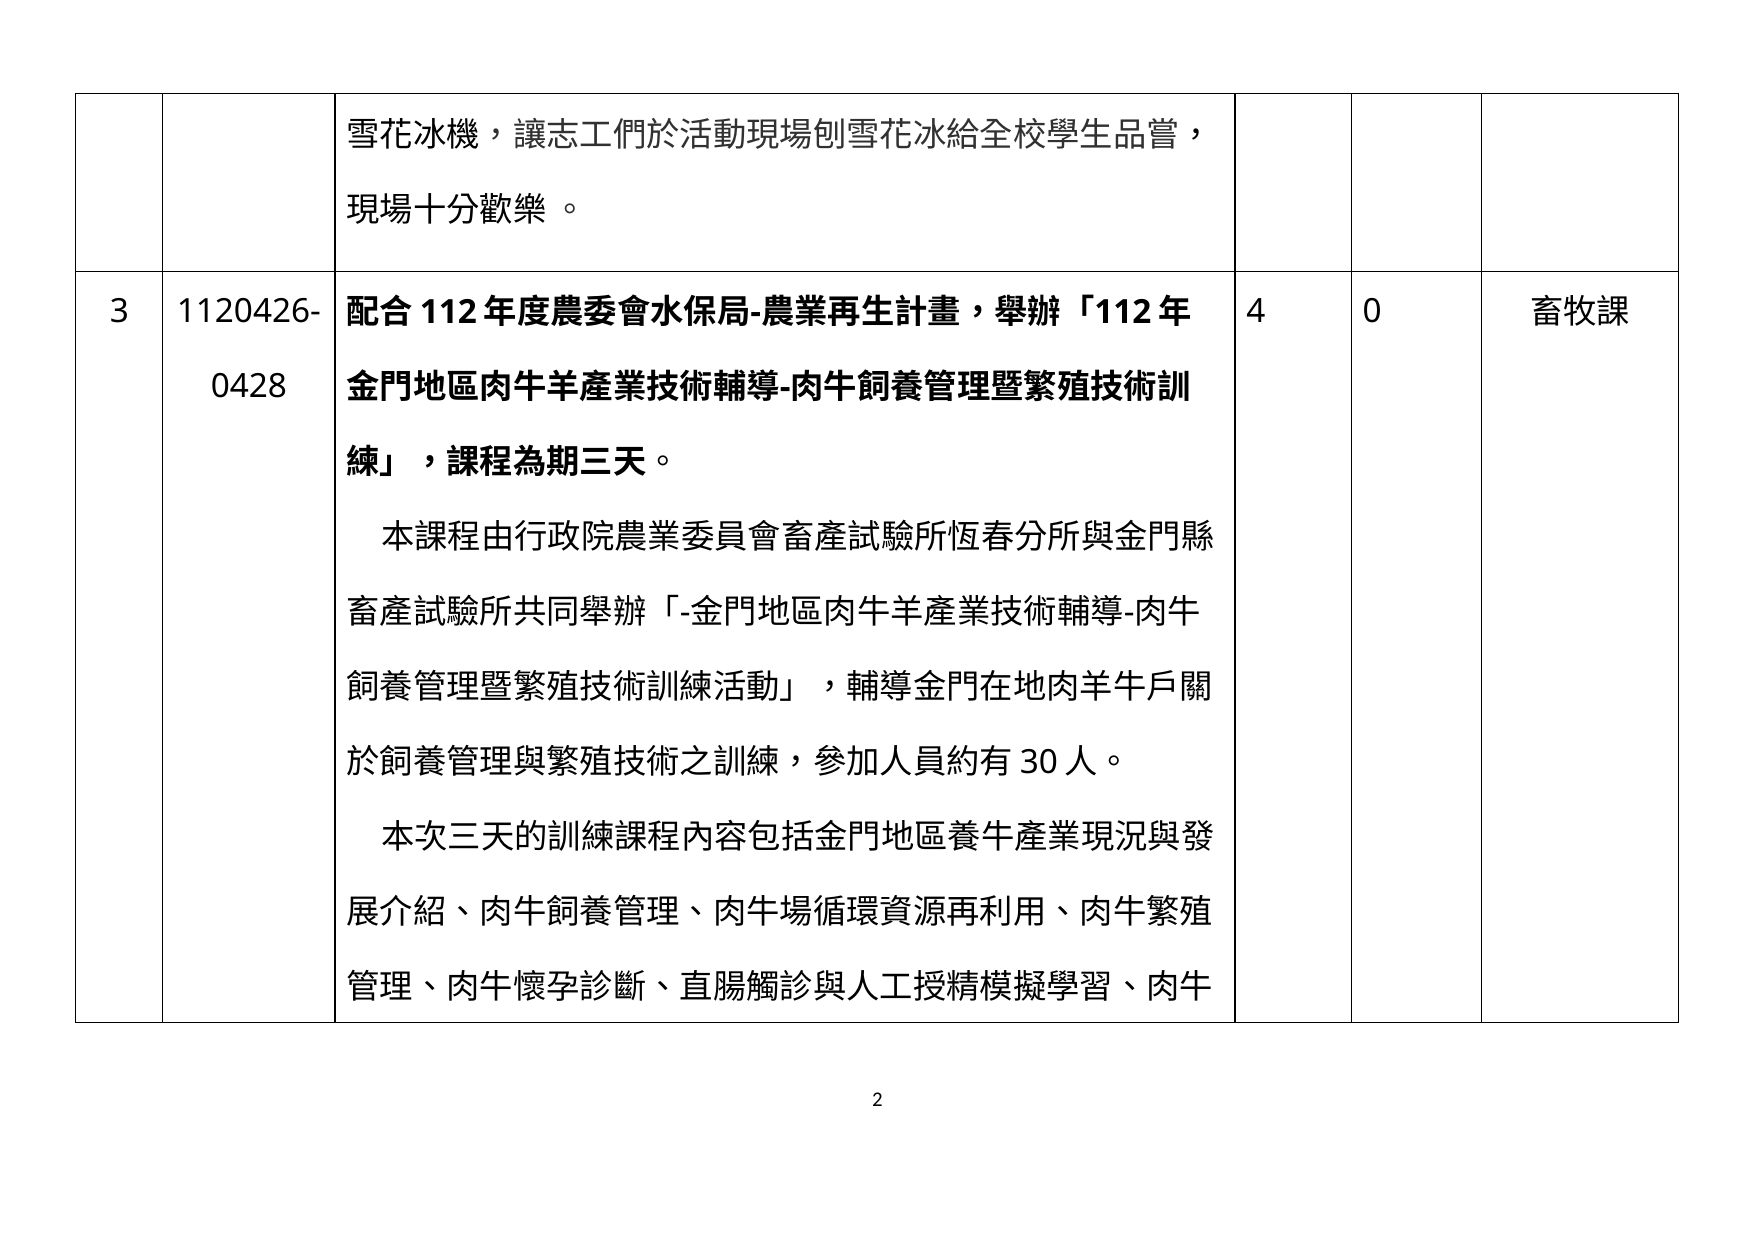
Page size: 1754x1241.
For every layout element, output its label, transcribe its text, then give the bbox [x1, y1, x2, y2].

table_cell 畜牧課 [1482, 272, 1678, 1022]
table_cell [1482, 94, 1678, 271]
table_cell [163, 94, 334, 271]
table_cell 配合112年度農委會水保局-農業再生計畫，舉辦「112年金門地區肉牛羊產業技術輔導-肉牛飼養管理暨繁殖技術訓練」，課程為期三天。 本課程由行政院農業委員會畜產試驗所恆春分所與金門縣畜產試驗所共同舉辦「-金門地區肉牛羊產業技術輔導-肉牛飼養管理暨繁殖技術訓練活動」，輔導金門在地肉羊牛戶關於飼養管理與繁殖技術之訓練，參加人員約有30人。 本次三天的訓練課程內容包括金門地區養牛產業現況與發展介紹、肉牛飼養管理、肉牛場循環資源再利用、肉牛繁殖管理、肉牛懷孕診斷、直腸觸診與人工授精模擬學習、肉牛 [336, 272, 1234, 1022]
table_cell 0 [1352, 272, 1481, 1022]
table_cell [76, 94, 162, 271]
table_cell 3 [76, 272, 162, 1022]
table_cell 1120426-0428 [163, 272, 334, 1022]
table_cell 4 [1236, 272, 1351, 1022]
table_cell [1236, 94, 1351, 271]
table_cell 雪花冰機，讓志工們於活動現場刨雪花冰給全校學生品嘗，現場十分歡樂 。 [336, 94, 1234, 271]
table_cell [1352, 94, 1481, 271]
